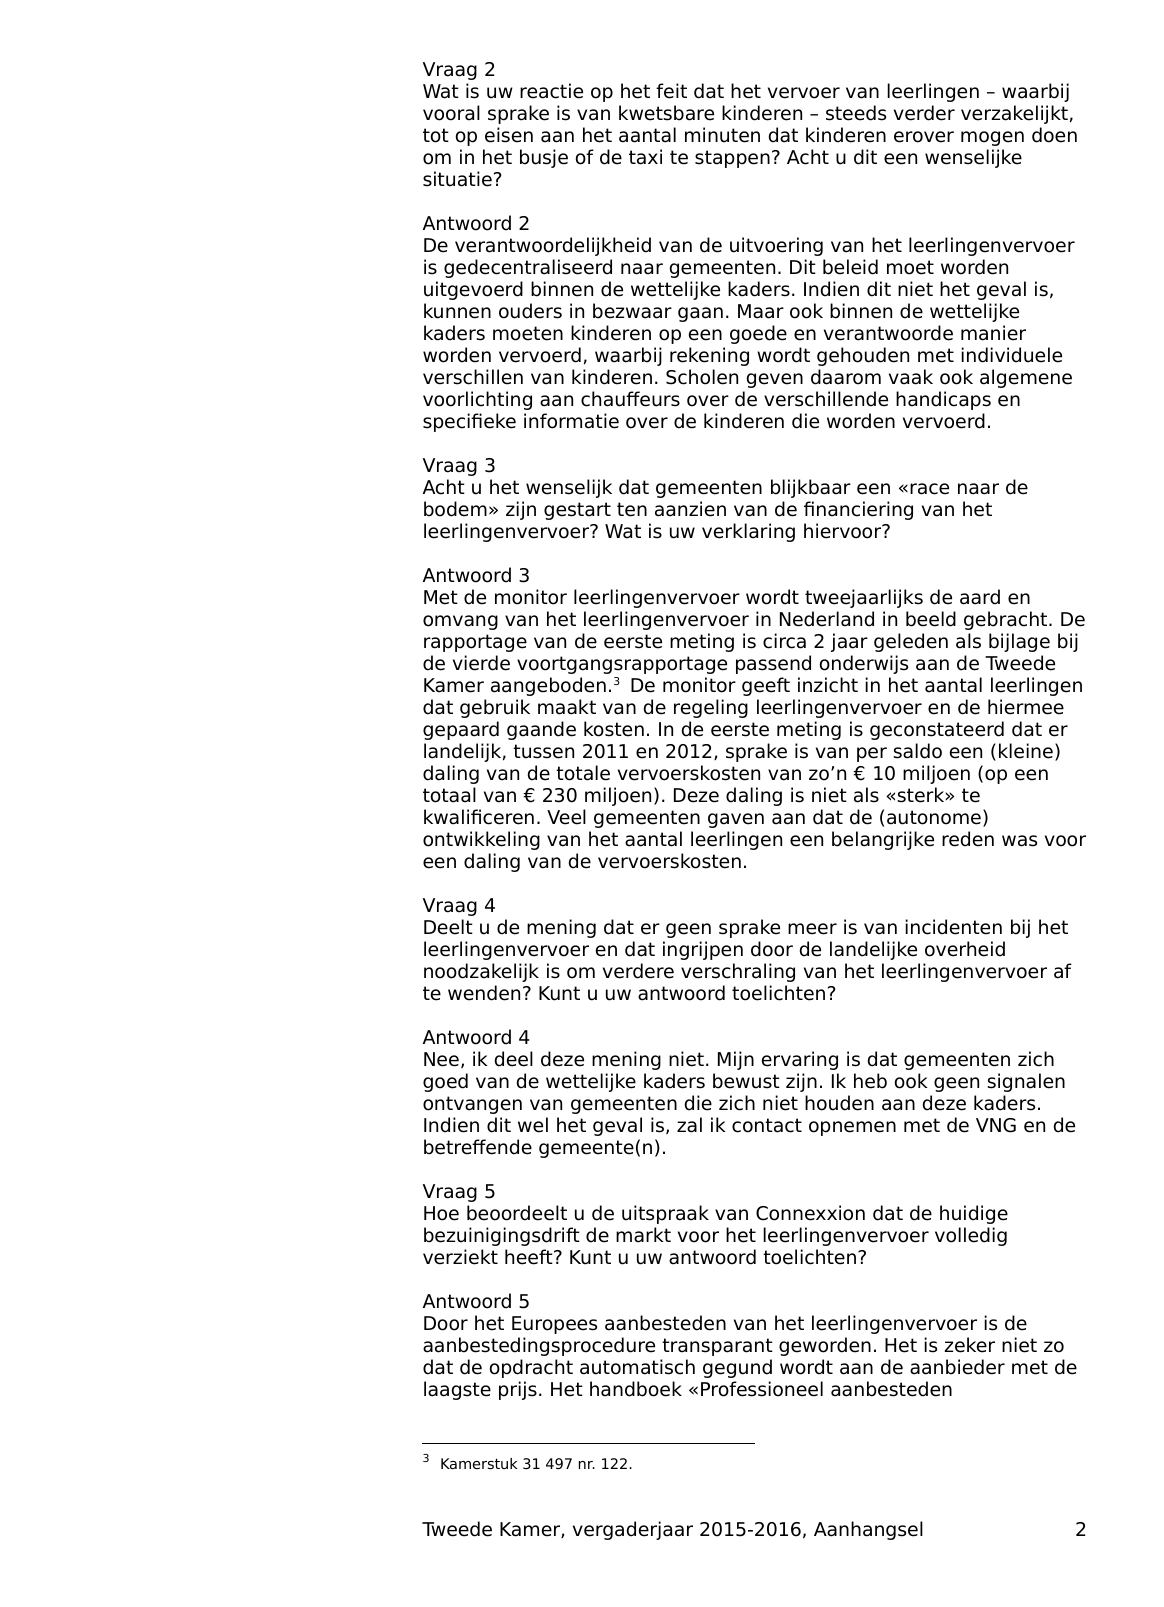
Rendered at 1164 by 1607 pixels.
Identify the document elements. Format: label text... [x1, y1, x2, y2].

text Deelt u de mening dat er geen sprake meer is van incidenten bij het leerlingenvervoer en dat ingrijpen door de landelijke overheid noodzakelijk is om verdere verschraling van het leerlingenvervoer af te wenden? Kunt u uw antwoord toelichten? [422, 917, 1087, 1005]
text Kamerstuk 31 497 nr. 122. [422, 1452, 1087, 1474]
text Vraag 3 [422, 455, 1087, 477]
text Nee, ik deel deze mening niet. Mijn ervaring is dat gemeenten zich goed van de wettelijke kaders bewust zijn. Ik heb ook geen signalen ontvangen van gemeenten die zich niet houden aan deze kaders. Indien dit wel het geval is, zal ik contact opnemen met de VNG en de betreffende gemeente(n). [422, 1049, 1087, 1159]
text Hoe beoordeelt u de uitspraak van Connexxion dat de huidige bezuinigingsdrift de markt voor het leerlingenvervoer volledig verziekt heeft? Kunt u uw antwoord toelichten? [422, 1203, 1087, 1269]
text Door het Europees aanbesteden van het leerlingenvervoer is de aanbestedingsprocedure transparant geworden. Het is zeker niet zo dat de opdracht automatisch gegund wordt aan de aanbieder met de laagste prijs. Het handboek «Professioneel aanbesteden [422, 1313, 1087, 1401]
text Vraag 2 [422, 59, 1087, 81]
text Wat is uw reactie op het feit dat het vervoer van leerlingen – waarbij vooral sprake is van kwetsbare kinderen – steeds verder verzakelijkt, tot op eisen aan het aantal minuten dat kinderen erover mogen doen om in het busje of de taxi te stappen? Acht u dit een wenselijke situatie? [422, 81, 1087, 191]
text Antwoord 3 [422, 565, 1087, 587]
text Antwoord 4 [422, 1027, 1087, 1049]
text Antwoord 2 [422, 213, 1087, 235]
text De verantwoordelijkheid van de uitvoering van het leerlingenvervoer is gedecentraliseerd naar gemeenten. Dit beleid moet worden uitgevoerd binnen de wettelijke kaders. Indien dit niet het geval is, kunnen ouders in bezwaar gaan. Maar ook binnen de wettelijke kaders moeten kinderen op een goede en verantwoorde manier worden vervoerd, waarbij rekening wordt gehouden met individuele verschillen van kinderen. Scholen geven daarom vaak ook algemene voorlichting aan chauffeurs over de verschillende handicaps en specifieke informatie over de kinderen die worden vervoerd. [422, 235, 1087, 433]
text Met de monitor leerlingenvervoer wordt tweejaarlijks de aard en omvang van het leerlingenvervoer in Nederland in beeld gebracht. De rapportage van de eerste meting is circa 2 jaar geleden als bijlage bij de vierde voortgangsrapportage passend onderwijs aan de Tweede Kamer aangeboden. De monitor geeft inzicht in het aantal leerlingen dat gebruik maakt van de regeling leerlingenvervoer en de hiermee gepaard gaande kosten. In de eerste meting is geconstateerd dat er landelijk, tussen 2011 en 2012, sprake is van per saldo een (kleine) daling van de totale vervoerskosten van zo’n € 10 miljoen (op een totaal van € 230 miljoen). Deze daling is niet als «sterk» te kwalificeren. Veel gemeenten gaven aan dat de (autonome) ontwikkeling van het aantal leerlingen een belangrijke reden was voor een daling van de vervoerskosten. [422, 587, 1087, 873]
text Acht u het wenselijk dat gemeenten blijkbaar een «race naar de bodem» zijn gestart ten aanzien van de financiering van het leerlingenvervoer? Wat is uw verklaring hiervoor? [422, 477, 1087, 543]
text Antwoord 5 [422, 1291, 1087, 1313]
text Vraag 4 [422, 895, 1087, 917]
text Vraag 5 [422, 1181, 1087, 1203]
